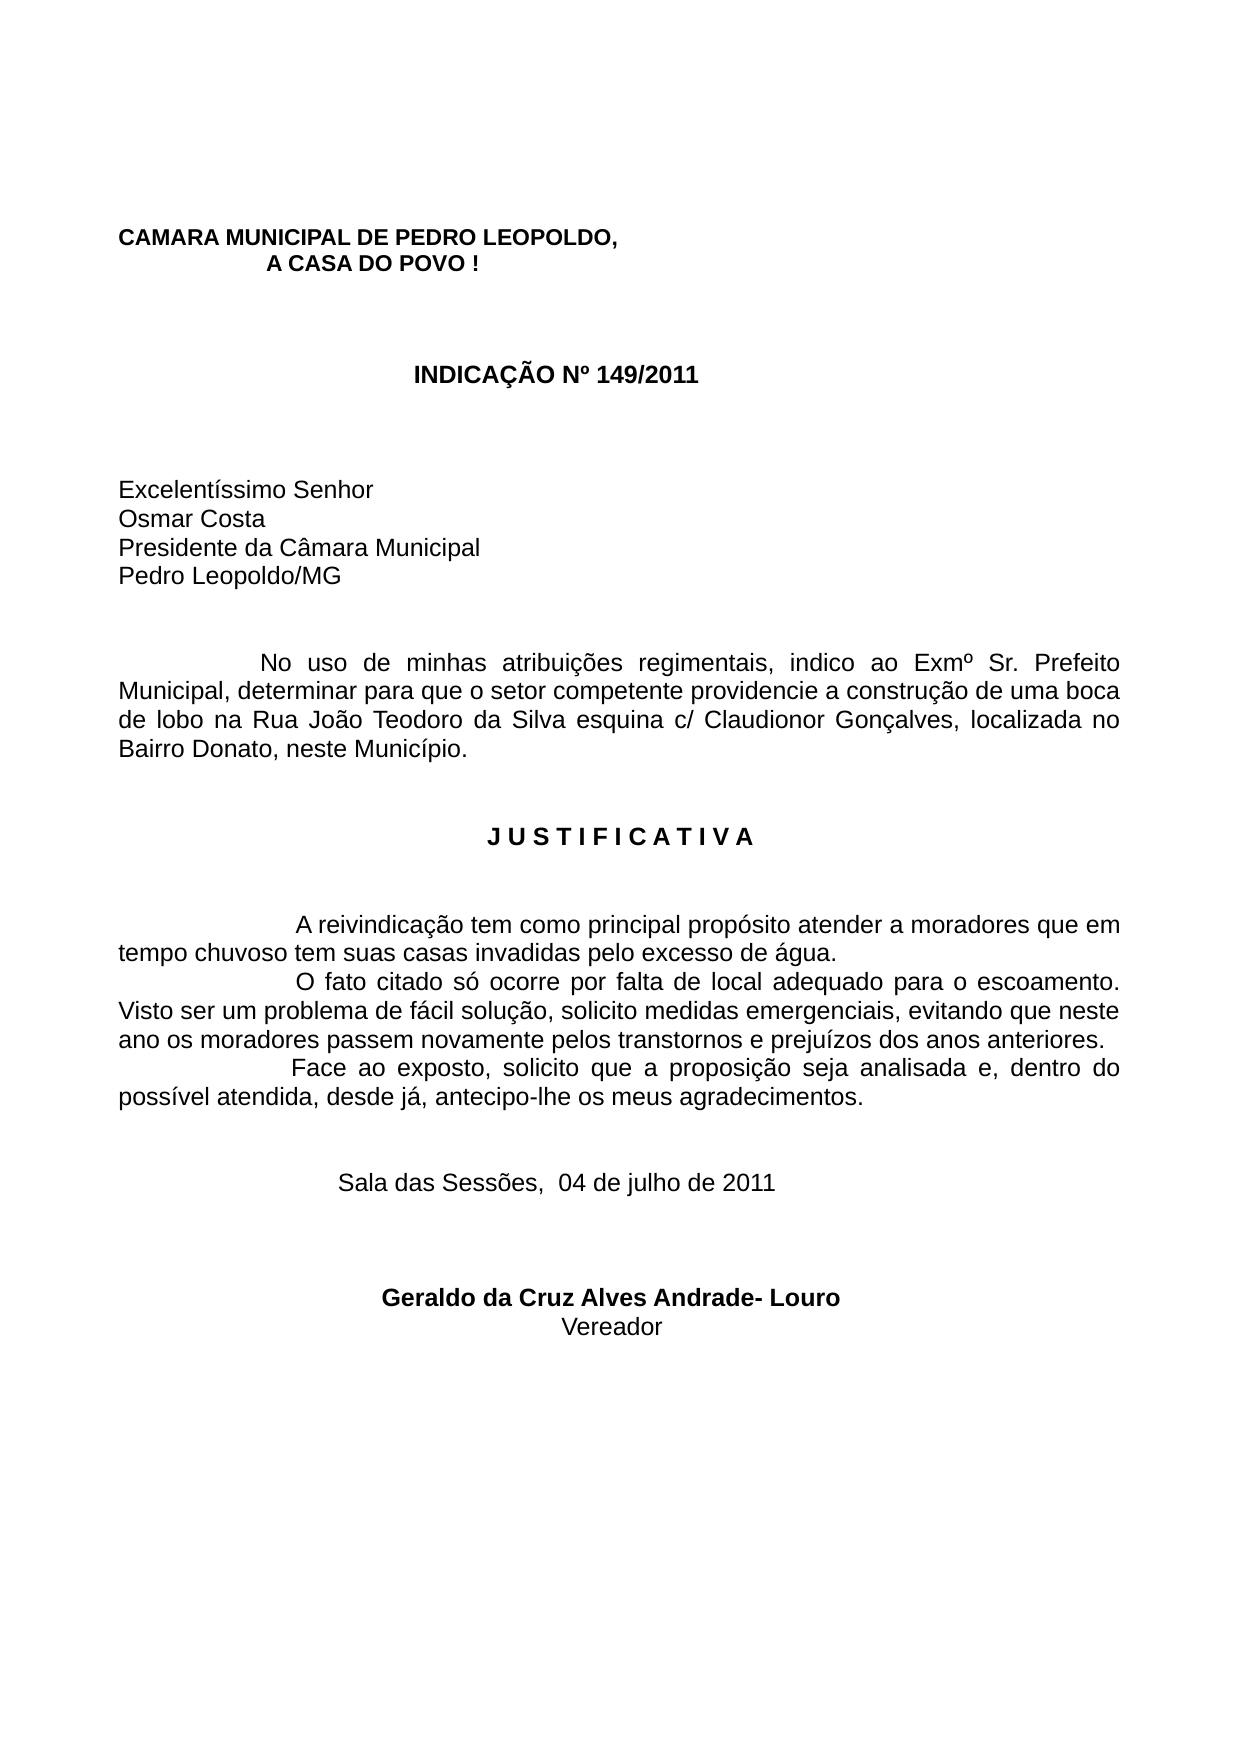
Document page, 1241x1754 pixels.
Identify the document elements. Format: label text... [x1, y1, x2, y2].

text Pedro Leopoldo/MG [118, 561, 1122, 590]
text Face ao exposto, solicito que a proposição seja analisada e, dentro do possível atendida, desde já, antecipo-lhe os meus agradecimentos. [118, 1053, 1122, 1111]
text Presidente da Câmara Municipal [118, 533, 1122, 561]
text Vereador [118, 1312, 1122, 1341]
text No uso de minhas atribuições regimentais, indico ao Exmº Sr. Prefeito Municipal, determinar para que o setor competente providencie a construção de uma boca de lobo na Rua João Teodoro da Silva esquina c/ Claudionor Gonçalves, localizada no Bairro Donato, neste Município. [118, 648, 1122, 763]
text INDICAÇÃO Nº 149/2011 [118, 360, 1122, 389]
text A CASA DO POVO ! [118, 250, 1122, 276]
text O fato citado só ocorre por falta de local adequado para o escoamento. Visto ser um problema de fácil solução, solicito medidas emergenciais, evitando que neste ano os moradores passem novamente pelos transtornos e prejuízos dos anos anteriores. [118, 967, 1122, 1053]
text Sala das Sessões, 04 de julho de 2011 [116, 1168, 1122, 1197]
text A reivindicação tem como principal propósito atender a moradores que em tempo chuvoso tem suas casas invadidas pelo excesso de água. [118, 910, 1122, 967]
text J U S T I F I C A T I V A [118, 822, 1122, 851]
text Osmar Costa [118, 504, 1122, 533]
text Geraldo da Cruz Alves Andrade- Louro [118, 1283, 1122, 1312]
text Excelentíssimo Senhor [118, 475, 1122, 504]
text CAMARA MUNICIPAL DE PEDRO LEOPOLDO, [118, 223, 1122, 250]
